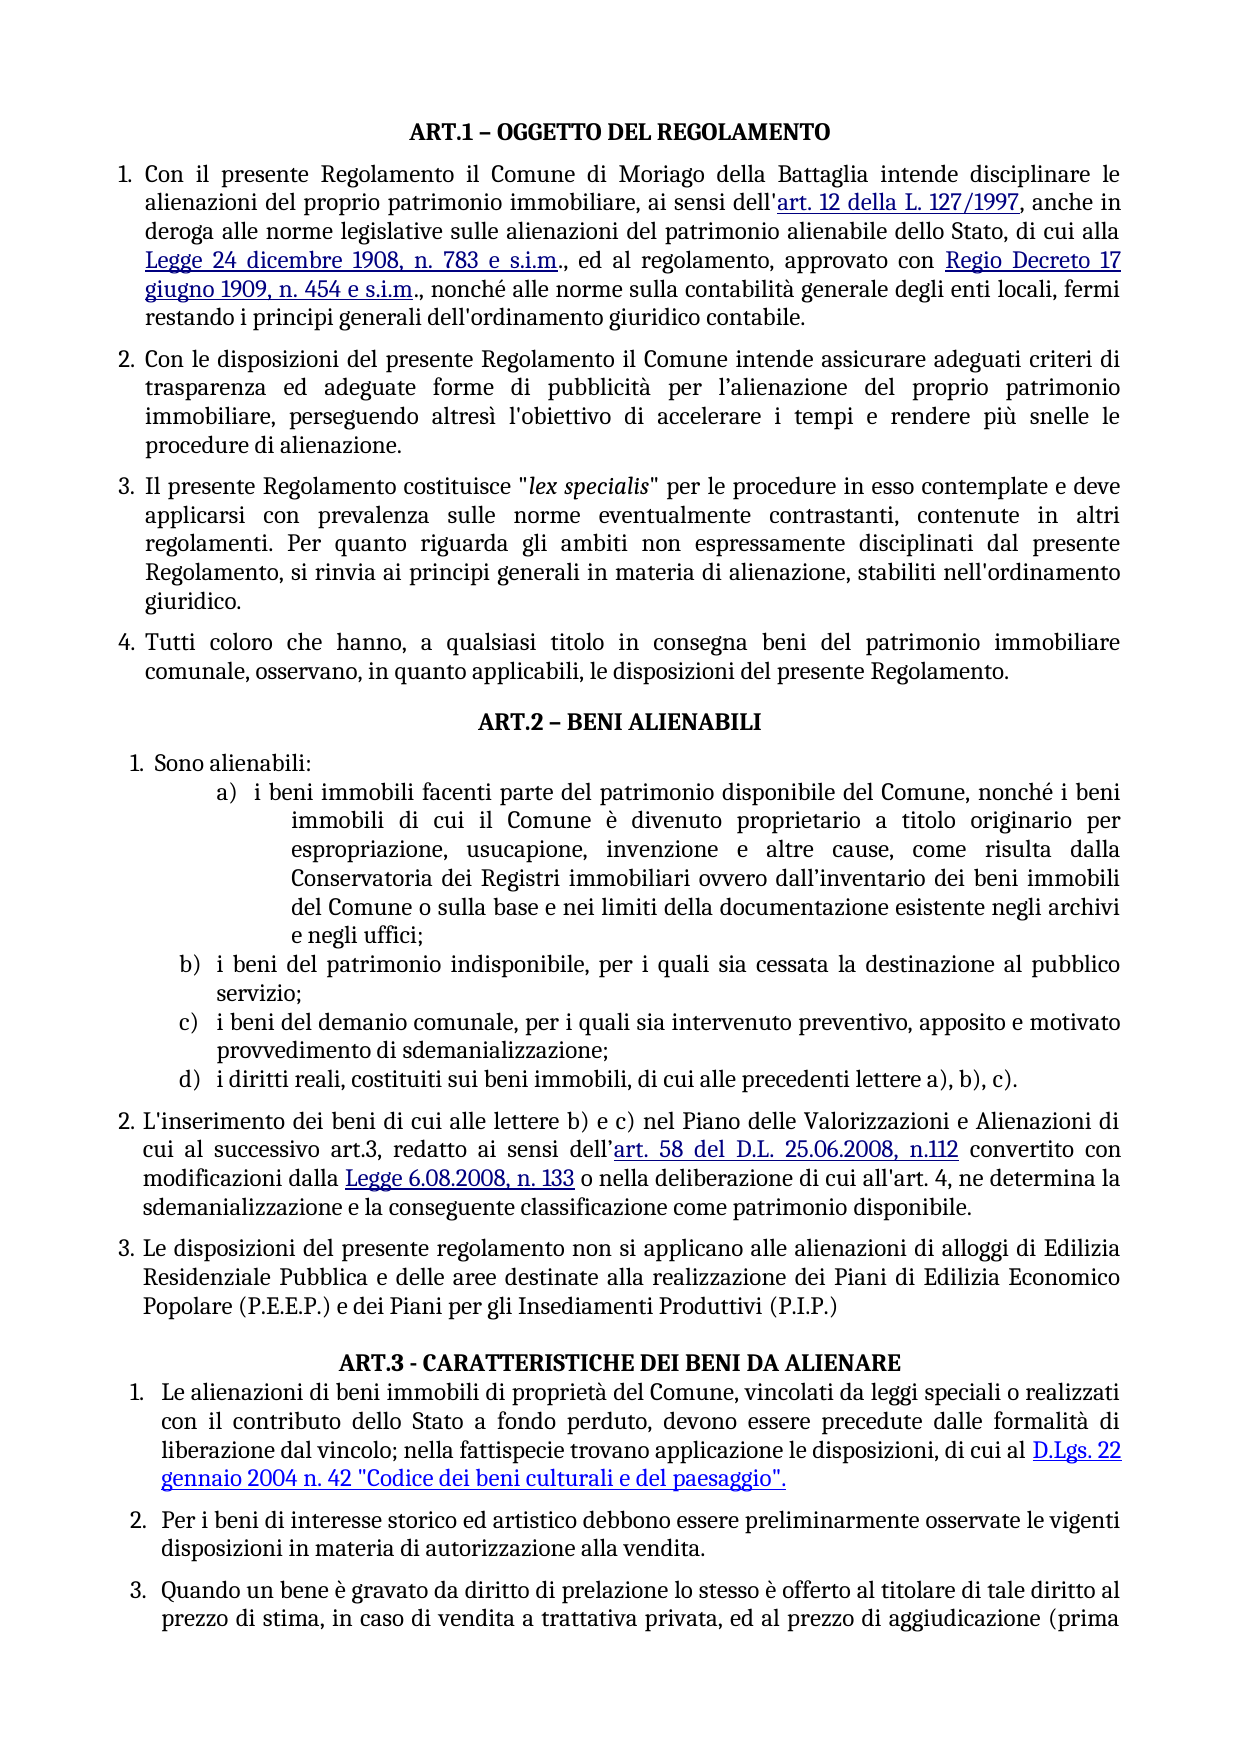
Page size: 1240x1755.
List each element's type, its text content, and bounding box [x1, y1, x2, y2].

list Per i beni di interesse storico ed artistico debbono essere preliminarmente osservate le vigenti disposizioni in materia di autorizzazione alla vendita. [130, 1506, 1121, 1563]
text ART.3 - CARATTERISTICHE DEI BENI DA ALIENARE [118, 1349, 1121, 1378]
text ART.2 – BENI ALIENABILI [118, 708, 1121, 736]
list Con il presente Regolamento il Comune di Moriago della Battaglia intende disciplinare le alienazioni del proprio patrimonio immobiliare, ai sensi dell'art. 12 della L. 127/1997, anche in deroga alle norme legislative sulle alienazioni del patrimonio alienabile dello Stato, di cui alla Legge 24 dicembre 1908, n. 783 e s.i.m., ed al regolamento, approvato con Regio Decreto 17 giugno 1909, n. 454 e s.i.m., nonché alle norme sulla contabilità generale degli enti locali, fermi restando i principi generali dell'ordinamento giuridico contabile. [118, 159, 1121, 332]
list L'inserimento dei beni di cui alle lettere b) e c) nel Piano delle Valorizzazioni e Alienazioni di cui al successivo art.3, redatto ai sensi dell’art. 58 del D.L. 25.06.2008, n.112 convertito con modificazioni dalla Legge 6.08.2008, n. 133 o nella deliberazione di cui all'art. 4, ne determina la sdemanializzazione e la conseguente classificazione come patrimonio disponibile. [118, 1107, 1121, 1222]
list i beni del demanio comunale, per i quali sia intervenuto preventivo, apposito e motivato provvedimento di sdemanializzazione; [179, 1008, 1121, 1065]
list Con le disposizioni del presente Regolamento il Comune intende assicurare adeguati criteri di trasparenza ed adeguate forme di pubblicità per l’alienazione del proprio patrimonio immobiliare, perseguendo altresì l'obiettivo di accelerare i tempi e rendere più snelle le procedure di alienazione. [118, 344, 1121, 459]
list Le disposizioni del presente regolamento non si applicano alle alienazioni di alloggi di Edilizia Residenziale Pubblica e delle aree destinate alla realizzazione dei Piani di Edilizia Economico Popolare (P.E.E.P.) e dei Piani per gli Insediamenti Produttivi (P.I.P.) [118, 1234, 1121, 1321]
list Il presente Regolamento costituisce "lex specialis" per le procedure in esso contemplate e deve applicarsi con prevalenza sulle norme eventualmente contrastanti, contenute in altri regolamenti. Per quanto riguarda gli ambiti non espressamente disciplinati dal presente Regolamento, si rinvia ai principi generali in materia di alienazione, stabiliti nell'ordinamento giuridico. [118, 472, 1121, 616]
list i beni immobili facenti parte del patrimonio disponibile del Comune, nonché i beni immobili di cui il Comune è divenuto proprietario a titolo originario per espropriazione, usucapione, invenzione e altre cause, come risulta dalla Conservatoria dei Registri immobiliari ovvero dall’inventario dei beni immobili del Comune o sulla base e nei limiti della documentazione esistente negli archivi e negli uffici; [216, 777, 1121, 950]
list Quando un bene è gravato da diritto di prelazione lo stesso è offerto al titolare di tale diritto al prezzo di stima, in caso di vendita a trattativa privata, ed al prezzo di aggiudicazione (prima [130, 1576, 1121, 1633]
list Tutti coloro che hanno, a qualsiasi titolo in consegna beni del patrimonio immobiliare comunale, osservano, in quanto applicabili, le disposizioni del presente Regolamento. [118, 628, 1121, 686]
list i beni del patrimonio indisponibile, per i quali sia cessata la destinazione al pubblico servizio; [179, 950, 1121, 1008]
list i diritti reali, costituiti sui beni immobili, di cui alle precedenti lettere a), b), c). [179, 1065, 1121, 1094]
text ART.1 – OGGETTO DEL REGOLAMENTO [118, 118, 1121, 147]
list Sono alienabili: [130, 749, 1121, 777]
list Le alienazioni di beni immobili di proprietà del Comune, vincolati da leggi speciali o realizzati con il contributo dello Stato a fondo perduto, devono essere precedute dalle formalità di liberazione dal vincolo; nella fattispecie trovano applicazione le disposizioni, di cui al D.Lgs. 22 gennaio 2004 n. 42 "Codice dei beni culturali e del paesaggio". [130, 1378, 1121, 1493]
